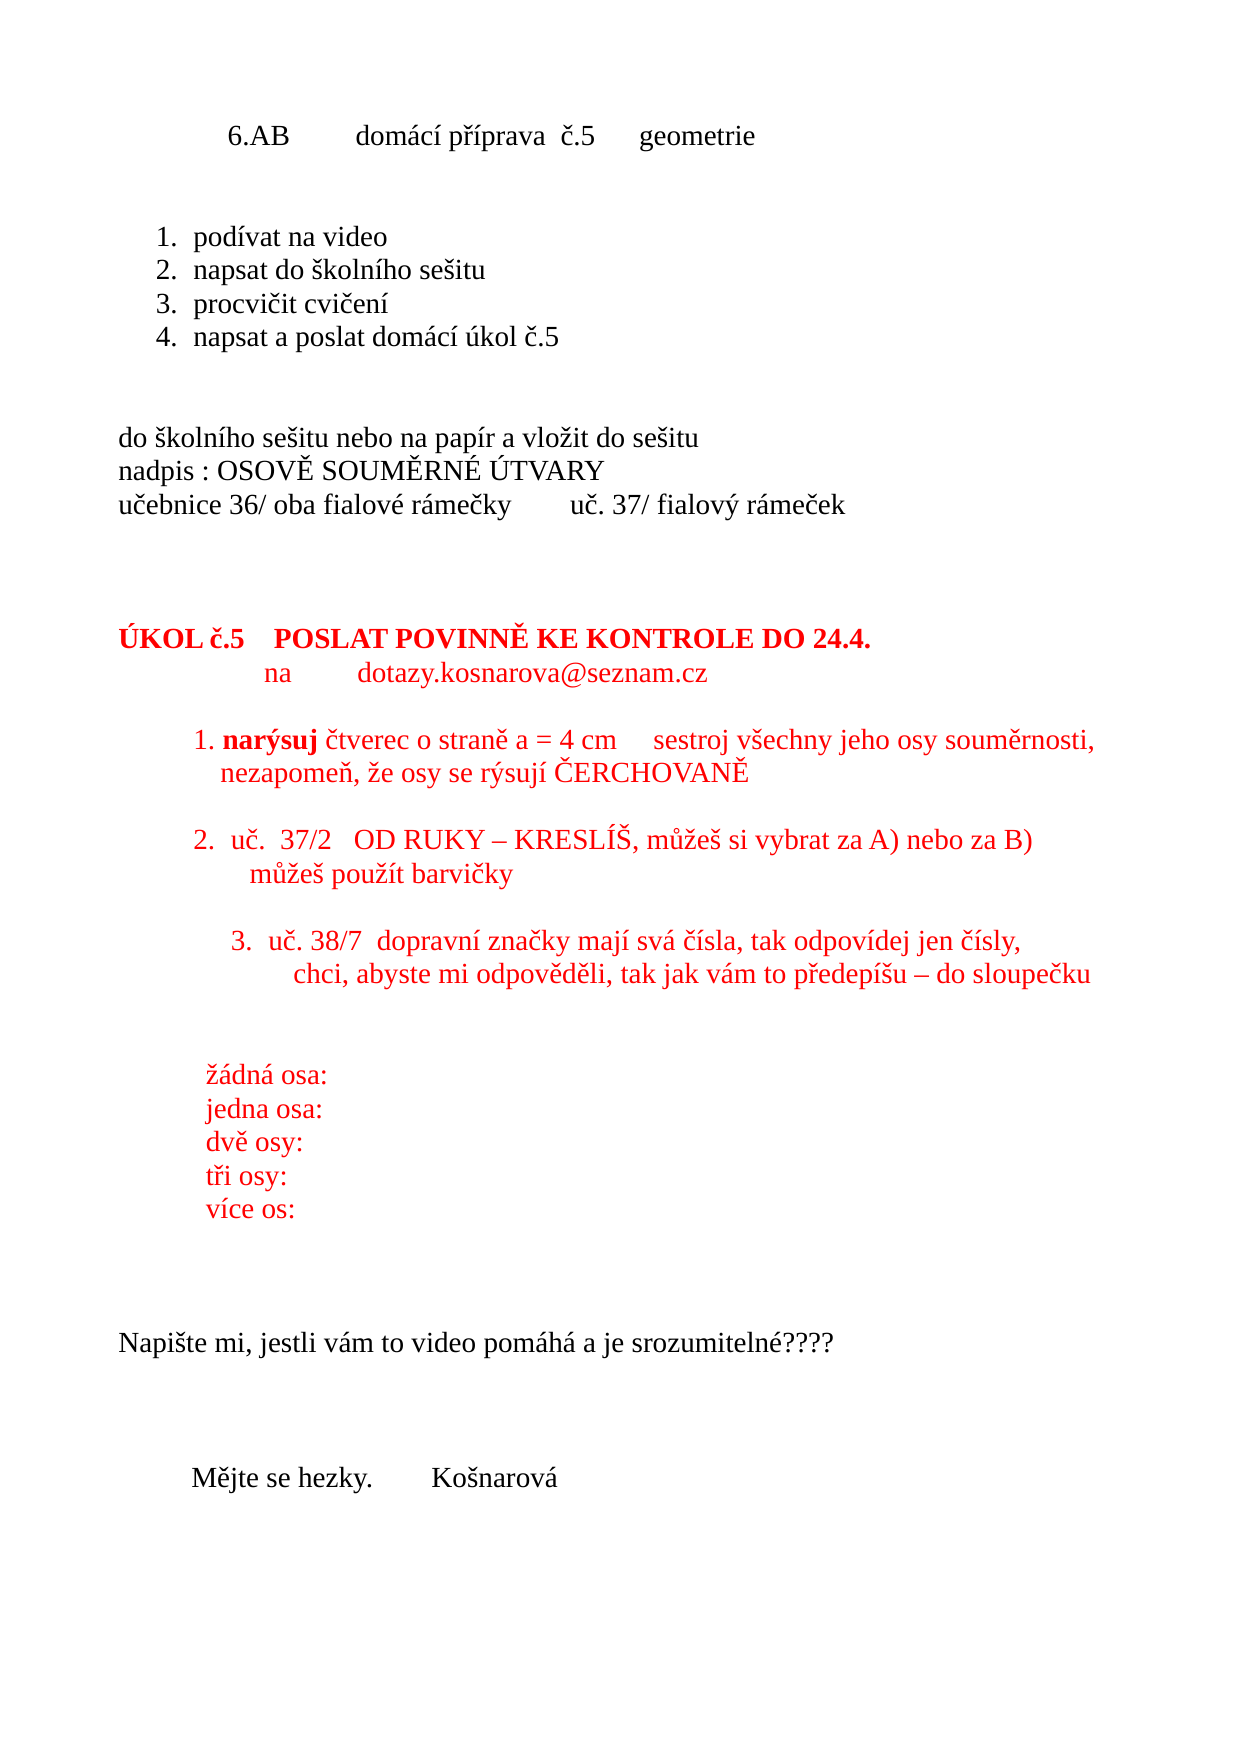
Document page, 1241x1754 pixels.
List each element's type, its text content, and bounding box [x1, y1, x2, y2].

list napsat a poslat domácí úkol č.5 [156, 319, 1122, 353]
text nadpis : OSOVĚ SOUMĚRNÉ ÚTVARY [118, 453, 1122, 487]
list napsat do školního sešitu [156, 252, 1122, 286]
text nezapomeň, že osy se rýsují ČERCHOVANĚ [118, 755, 1122, 789]
text můžeš použít barvičky [118, 856, 1122, 889]
text více os: [118, 1191, 1122, 1225]
text do školního sešitu nebo na papír a vložit do sešitu [118, 420, 1122, 453]
list uč. 38/7 dopravní značky mají svá čísla, tak odpovídej jen čísly, [231, 923, 1122, 957]
text Napište mi, jestli vám to video pomáhá a je srozumitelné???? [118, 1326, 1122, 1359]
list procvičit cvičení [156, 286, 1122, 319]
text Mějte se hezky. Košnarová [118, 1460, 1122, 1493]
text učebnice 36/ oba fialové rámečky uč. 37/ fialový rámeček [118, 487, 1122, 521]
text ÚKOL č.5 POSLAT POVINNĚ KE KONTROLE DO 24.4. [118, 621, 1122, 655]
text 6.AB domácí příprava č.5 geometrie [118, 118, 1122, 152]
text tři osy: [118, 1158, 1122, 1191]
text jedna osa: [118, 1091, 1122, 1124]
text dvě osy: [118, 1124, 1122, 1158]
list uč. 37/2 OD RUKY – KRESLÍŠ, můžeš si vybrat za A) nebo za B) [193, 822, 1122, 856]
list 1. narýsuj čtverec o straně a = 4 cm sestroj všechny jeho osy souměrnosti, [156, 722, 1122, 755]
text žádná osa: [118, 1057, 1122, 1091]
text chci, abyste mi odpověděli, tak jak vám to předepíšu – do sloupečku [118, 957, 1122, 990]
text na dotazy.kosnarova@seznam.cz [118, 655, 1122, 688]
list podívat na video [156, 219, 1122, 252]
